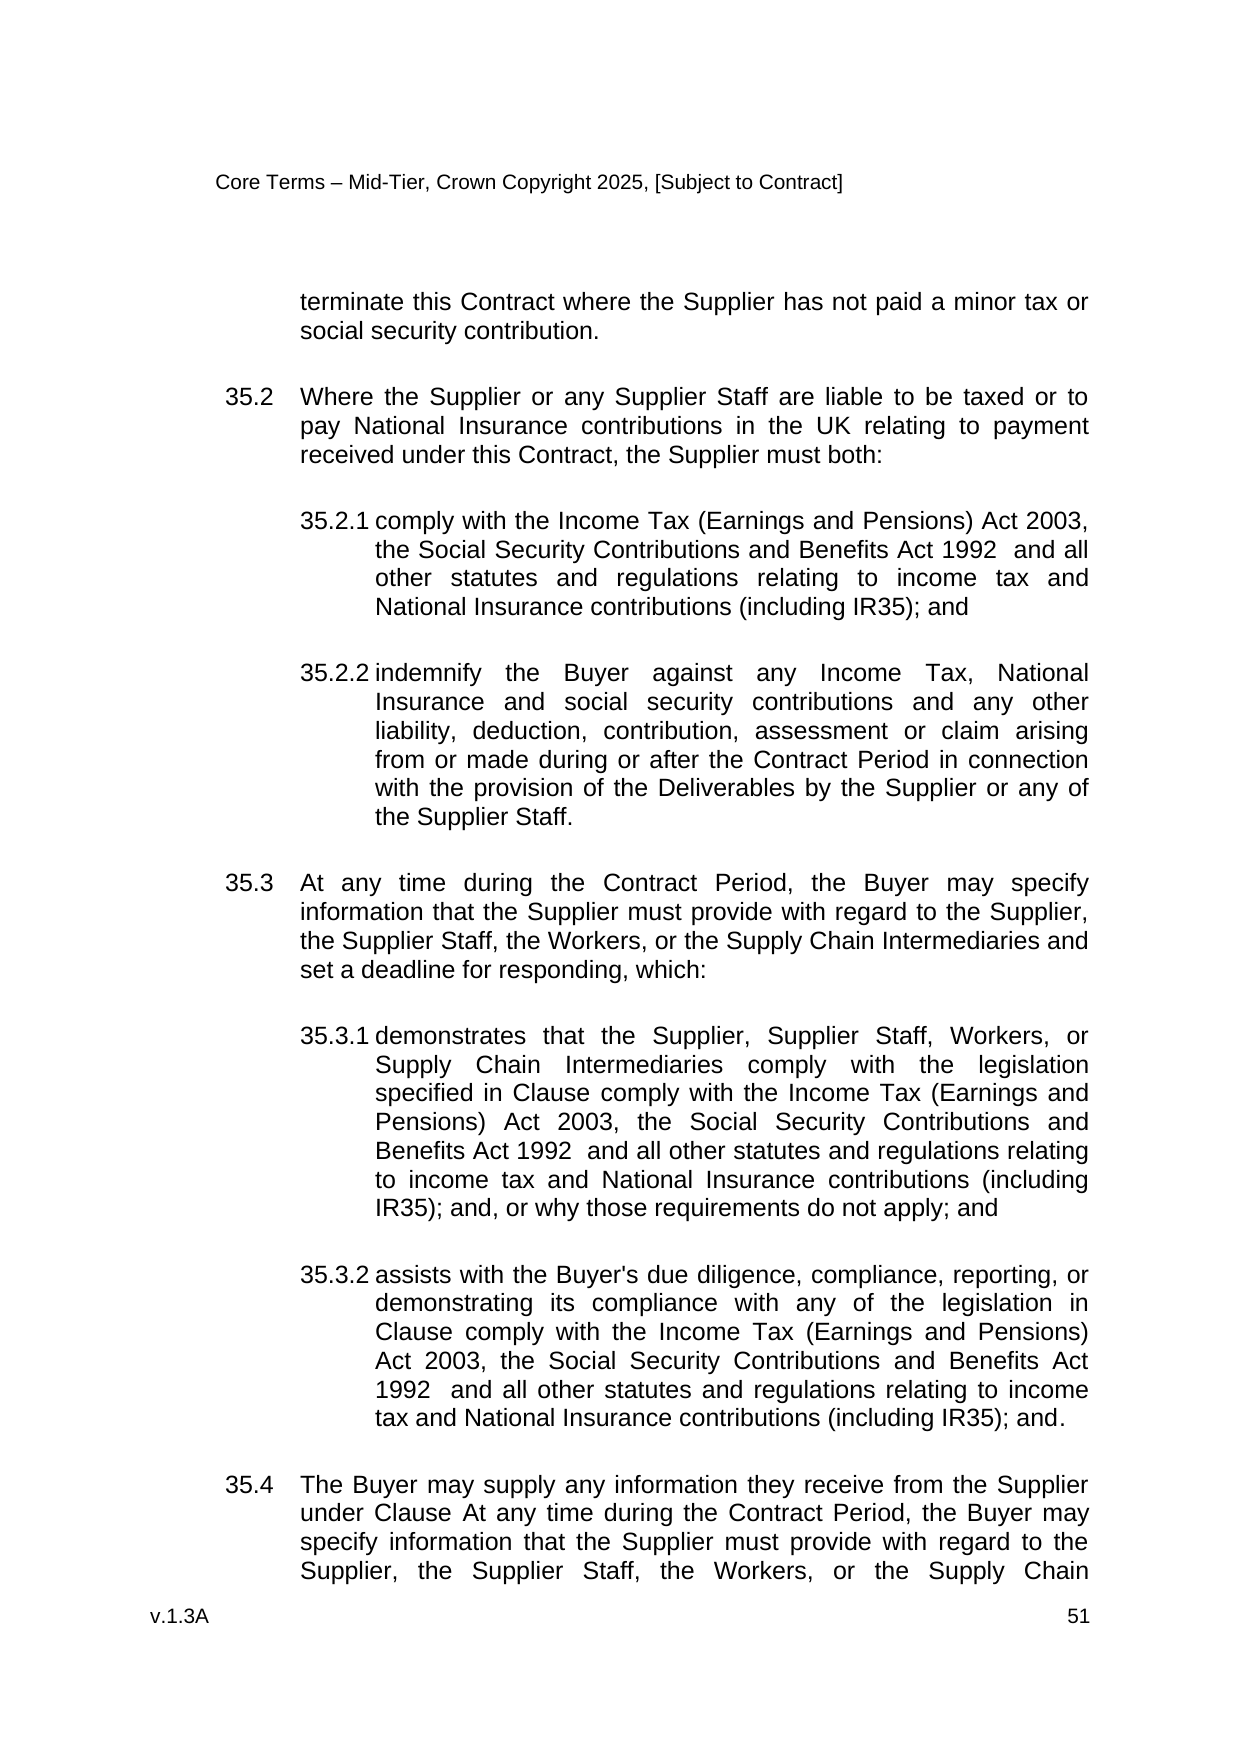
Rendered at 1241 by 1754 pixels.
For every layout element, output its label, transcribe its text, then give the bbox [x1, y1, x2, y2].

list At any time during the Contract Period, the Buyer may specify information that the Supplier must provide with regard to the Supplier, the Supplier Staff, the Workers, or the Supply Chain Intermediaries and set a deadline for responding, which: [225, 868, 1090, 983]
list Where the Supplier or any Supplier Staff are liable to be taxed or to pay National Insurance contributions in the UK relating to payment received under this Contract, the Supplier must both: [225, 382, 1090, 468]
list assists with the Buyer's due diligence, compliance, reporting, or demonstrating its compliance with any of the legislation in Clause 35.2.1. [300, 1259, 1090, 1432]
list terminate this Contract where the Supplier has not paid a minor tax or social security contribution. [225, 287, 1090, 344]
list demonstrates that the Supplier, Supplier Staff, Workers, or Supply Chain Intermediaries comply with the legislation specified in Clause 35.2.1, or why those requirements do not apply; and [300, 1021, 1090, 1222]
list indemnify the Buyer against any Income Tax, National Insurance and social security contributions and any other liability, deduction, contribution, assessment or claim arising from or made during or after the Contract Period in connection with the provision of the Deliverables by the Supplier or any of the Supplier Staff. [300, 658, 1090, 831]
list The Buyer may supply any information they receive from the Supplier under Clause 35.3 to HMRC for revenue collection and management and for audit purposes. [225, 1469, 1090, 1584]
list comply with the Income Tax (Earnings and Pensions) Act 2003, the Social Security Contributions and Benefits Act 1992 and all other statutes and regulations relating to income tax and National Insurance contributions (including IR35); and [300, 506, 1090, 621]
